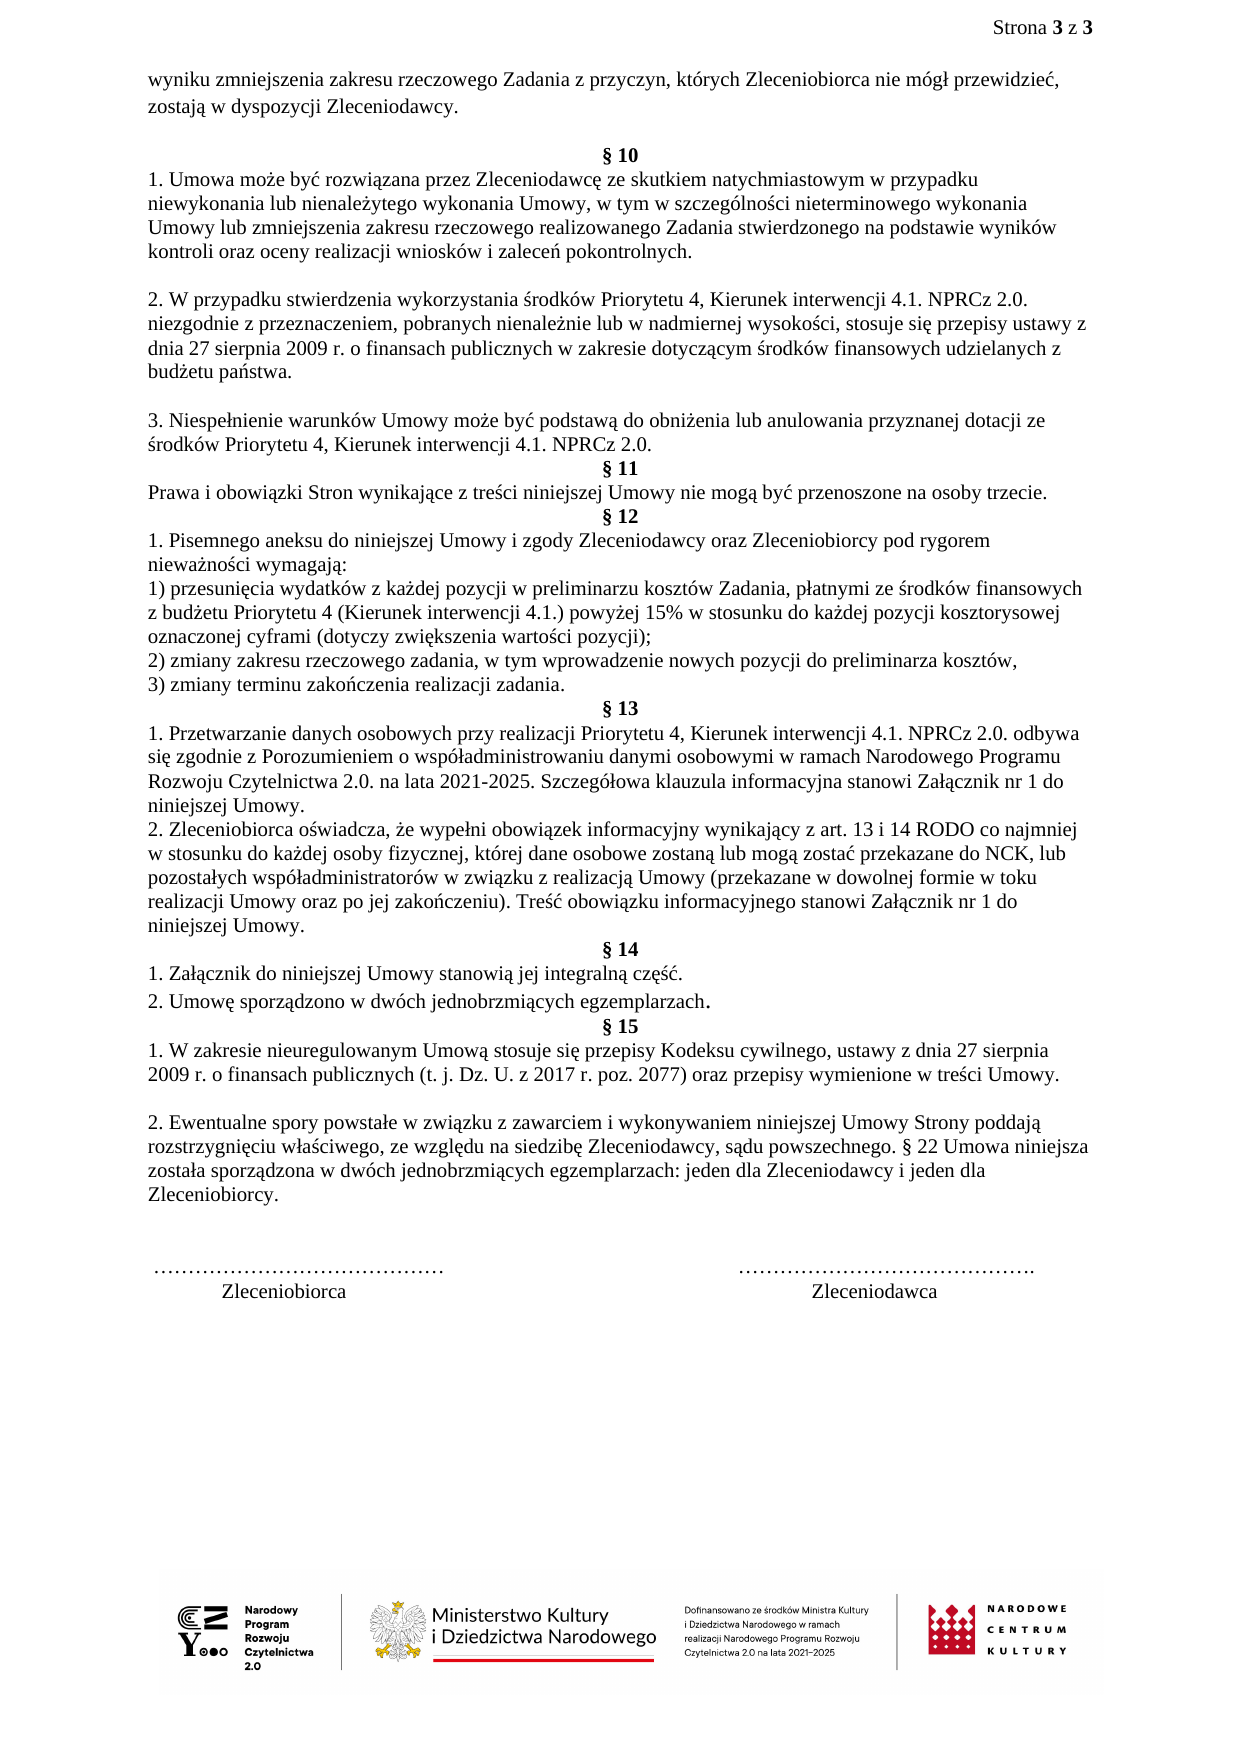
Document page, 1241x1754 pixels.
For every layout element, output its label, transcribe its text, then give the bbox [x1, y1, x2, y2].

text 3) zmiany terminu zakończenia realizacji zadania. [148, 672, 1093, 696]
text 2. Ewentualne spory powstałe w związku z zawarciem i wykonywaniem niniejszej Umowy Strony poddają rozstrzygnięciu właściwego, ze względu na siedzibę Zleceniodawcy, sądu powszechnego. § 22 Umowa niniejsza została sporządzona w dwóch jednobrzmiących egzemplarzach: jeden dla Zleceniodawcy i jeden dla Zleceniobiorcy. [148, 1110, 1093, 1206]
text 1. Przetwarzanie danych osobowych przy realizacji Priorytetu 4, Kierunek interwencji 4.1. NPRCz 2.0. odbywa się zgodnie z Porozumieniem o współadministrowaniu danymi osobowymi w ramach Narodowego Programu Rozwoju Czytelnictwa 2.0. na lata 2021-2025. Szczegółowa klauzula informacyjna stanowi Załącznik nr 1 do niniejszej Umowy. [148, 720, 1093, 817]
text 1. Pisemnego aneksu do niniejszej Umowy i zgody Zleceniodawcy oraz Zleceniobiorcy pod rygorem nieważności wymagają: [148, 528, 1093, 576]
text 2) zmiany zakresu rzeczowego zadania, w tym wprowadzenie nowych pozycji do preliminarza kosztów, [148, 648, 1093, 672]
picture [158, 1569, 1104, 1695]
text Prawa i obowiązki Stron wynikające z treści niniejszej Umowy nie mogą być przenoszone na osoby trzecie. [148, 480, 1093, 504]
text 2. Umowę sporządzono w dwóch jednobrzmiących egzemplarzach. [148, 985, 1093, 1014]
text § 11 [148, 456, 1093, 480]
text 1) przesunięcia wydatków z każdej pozycji w preliminarzu kosztów Zadania, płatnymi ze środków finansowych z budżetu Priorytetu 4 (Kierunek interwencji 4.1.) powyżej 15% w stosunku do każdej pozycji kosztorysowej oznaczonej cyframi (dotyczy zwiększenia wartości pozycji); [148, 576, 1093, 648]
text § 10 [148, 143, 1093, 167]
text …………………………………… ……………………………………. [148, 1254, 1093, 1278]
text 1. W zakresie nieuregulowanym Umową stosuje się przepisy Kodeksu cywilnego, ustawy z dnia 27 sierpnia 2009 r. o finansach publicznych (t. j. Dz. U. z 2017 r. poz. 2077) oraz przepisy wymienione w treści Umowy. [148, 1038, 1093, 1086]
text 1. Załącznik do niniejszej Umowy stanowią jej integralną część. [148, 961, 1093, 985]
text Zleceniobiorca Zleceniodawca [148, 1278, 1093, 1303]
text § 13 [148, 696, 1093, 720]
text 2. Zleceniobiorca oświadcza, że wypełni obowiązek informacyjny wynikający z art. 13 i 14 RODO co najmniej w stosunku do każdej osoby fizycznej, której dane osobowe zostaną lub mogą zostać przekazane do NCK, lub pozostałych współadministratorów w związku z realizacją Umowy (przekazane w dowolnej formie w toku realizacji Umowy oraz po jej zakończeniu). Treść obowiązku informacyjnego stanowi Załącznik nr 1 do niniejszej Umowy. [148, 817, 1093, 937]
text § 15 [148, 1014, 1093, 1038]
text wyniku zmniejszenia zakresu rzeczowego Zadania z przyczyn, których Zleceniobiorca nie mógł przewidzieć, zostają w dyspozycji Zleceniodawcy. [148, 67, 1093, 118]
text 2. W przypadku stwierdzenia wykorzystania środków Priorytetu 4, Kierunek interwencji 4.1. NPRCz 2.0. niezgodnie z przeznaczeniem, pobranych nienależnie lub w nadmiernej wysokości, stosuje się przepisy ustawy z dnia 27 sierpnia 2009 r. o finansach publicznych w zakresie dotyczącym środków finansowych udzielanych z budżetu państwa. [148, 287, 1093, 383]
text § 12 [148, 504, 1093, 528]
text 1. Umowa może być rozwiązana przez Zleceniodawcę ze skutkiem natychmiastowym w przypadku niewykonania lub nienależytego wykonania Umowy, w tym w szczególności nieterminowego wykonania Umowy lub zmniejszenia zakresu rzeczowego realizowanego Zadania stwierdzonego na podstawie wyników kontroli oraz oceny realizacji wniosków i zaleceń pokontrolnych. [148, 167, 1093, 263]
text § 14 [148, 937, 1093, 961]
text 3. Niespełnienie warunków Umowy może być podstawą do obniżenia lub anulowania przyznanej dotacji ze środków Priorytetu 4, Kierunek interwencji 4.1. NPRCz 2.0. [148, 408, 1093, 456]
